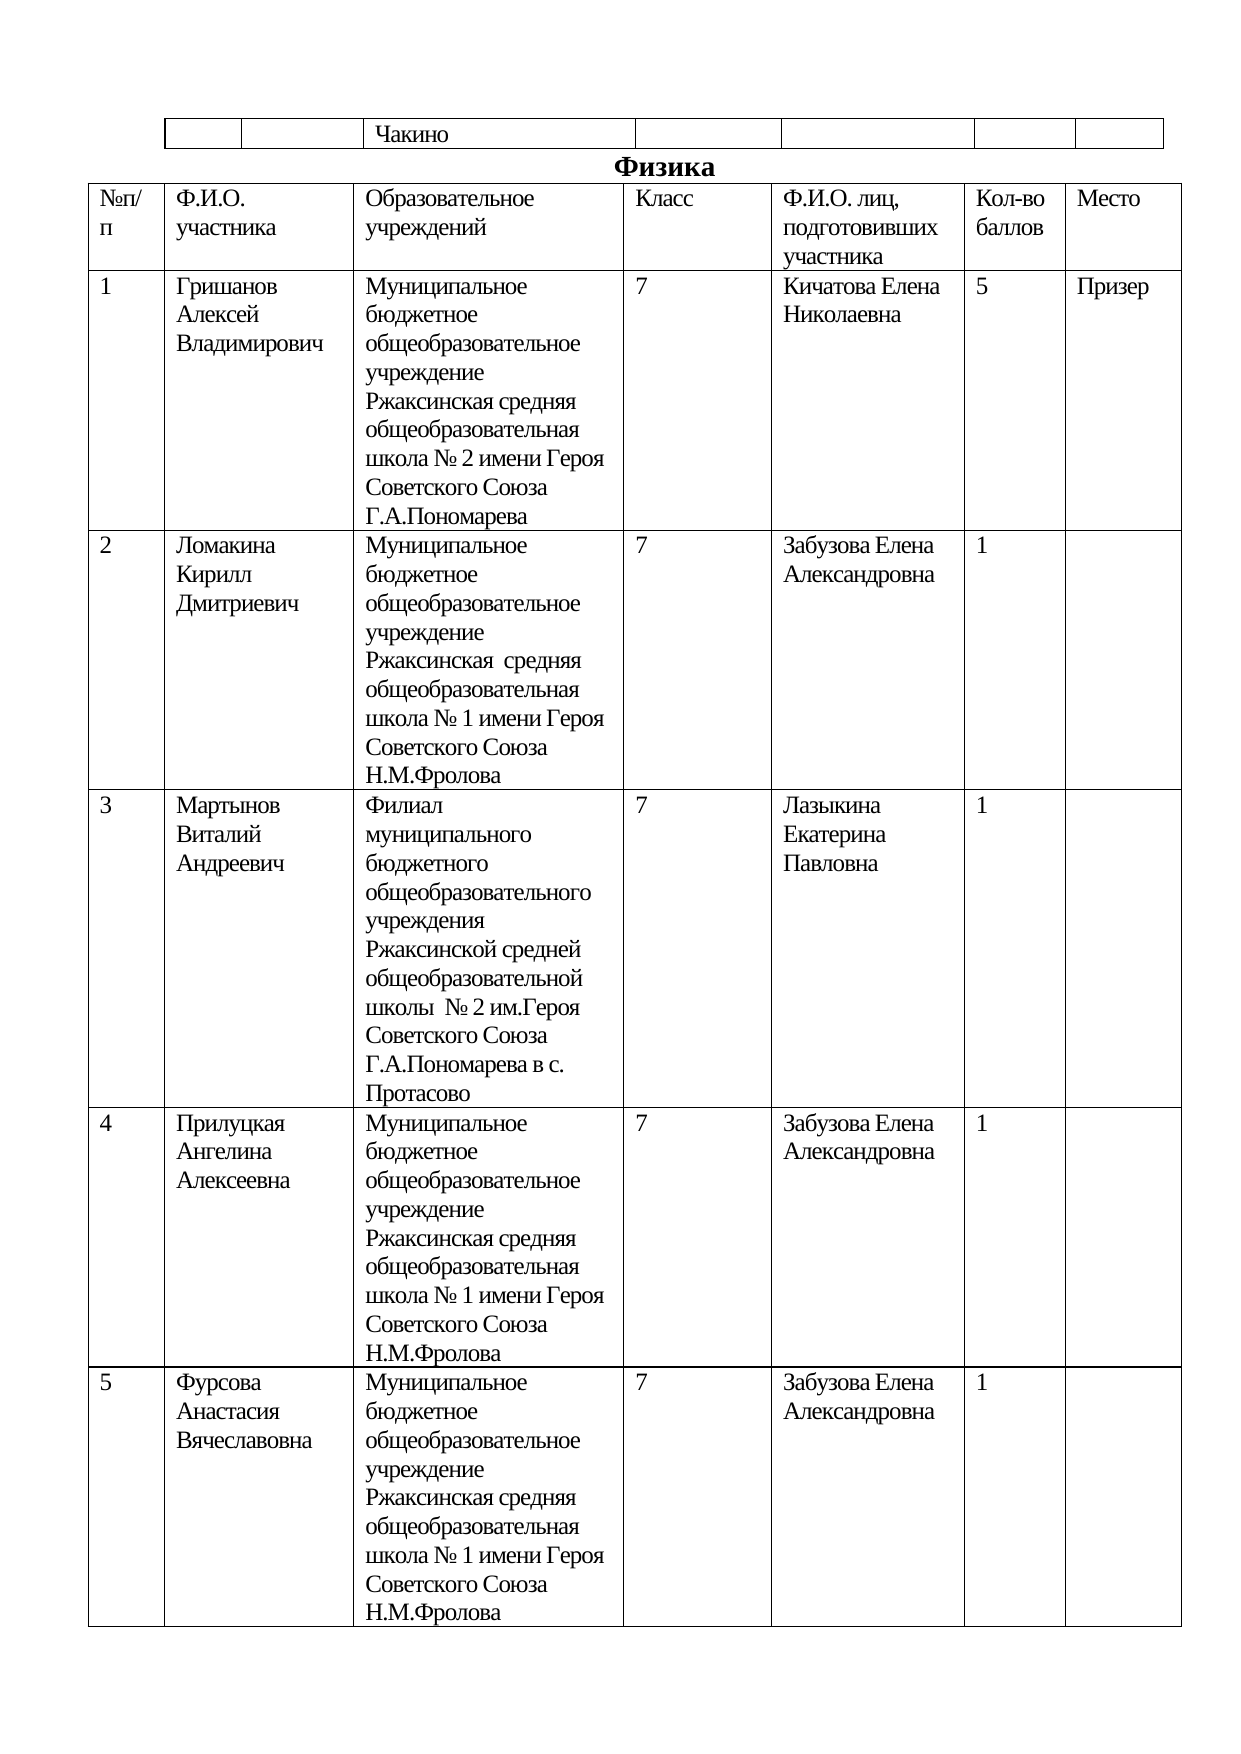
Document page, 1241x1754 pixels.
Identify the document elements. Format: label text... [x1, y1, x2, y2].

table_cell 1 [965, 1368, 1065, 1626]
table_header Образовательное учреждений [354, 184, 623, 270]
table_cell Забузова Елена Александровна [772, 1368, 964, 1626]
table_cell Муниципальное бюджетное общеобразовательное учреждение Ржаксинская средняя общеобразовательная школа № 2 имени Героя Советского Союза Г.А.Пономарева [354, 271, 623, 529]
table_header Ф.И.О. лиц, подготовивших участника [772, 184, 964, 270]
table_cell 5 [89, 1368, 164, 1626]
table_cell 1 [965, 531, 1065, 789]
table_cell [1066, 1108, 1181, 1366]
table_cell Забузова Елена Александровна [772, 1108, 964, 1366]
table_header Кол-во баллов [965, 184, 1065, 270]
table_cell 4 [89, 1108, 164, 1366]
table_cell Мартынов Виталий Андреевич [165, 790, 353, 1107]
table_cell 7 [624, 531, 771, 789]
table_cell Ломакина Кирилл Дмитриевич [165, 531, 353, 789]
table_cell 1 [89, 271, 164, 529]
table_cell [636, 119, 781, 148]
table_cell Гришанов Алексей Владимирович [165, 271, 353, 529]
table_cell Лазыкина Екатерина Павловна [772, 790, 964, 1107]
table_cell [1076, 119, 1163, 148]
table_cell Муниципальное бюджетное общеобразовательное учреждение Ржаксинская средняя общеобразовательная школа № 1 имени Героя Советского Союза Н.М.Фролова [354, 531, 623, 789]
table_cell [166, 119, 241, 148]
text Физика [177, 149, 1152, 182]
table_cell [975, 119, 1075, 148]
table_cell 5 [965, 271, 1065, 529]
table_cell Призер [1066, 271, 1181, 529]
table_cell 3 [89, 790, 164, 1107]
table_cell Забузова Елена Александровна [772, 531, 964, 789]
table_header Ф.И.О. участника [165, 184, 353, 270]
table_cell 2 [89, 531, 164, 789]
table_cell Чакино [364, 119, 635, 148]
table_cell [1066, 790, 1181, 1107]
table_cell Фурсова Анастасия Вячеславовна [165, 1368, 353, 1626]
table_cell 7 [624, 271, 771, 529]
table_cell Кичатова Елена Николаевна [772, 271, 964, 529]
table_cell Муниципальное бюджетное общеобразовательное учреждение Ржаксинская средняя общеобразовательная школа № 1 имени Героя Советского Союза Н.М.Фролова [354, 1368, 623, 1626]
table_cell 7 [624, 1108, 771, 1366]
table_cell 7 [624, 1368, 771, 1626]
table_cell Прилуцкая Ангелина Алексеевна [165, 1108, 353, 1366]
table_header Класс [624, 184, 771, 270]
table_cell 1 [965, 790, 1065, 1107]
table_cell Филиал муниципального бюджетного общеобразовательного учреждения Ржаксинской средней общеобразовательной школы № 2 им.Героя Советского Союза Г.А.Пономарева в с. Протасово [354, 790, 623, 1107]
table_cell [1066, 1368, 1181, 1626]
table_cell 7 [624, 790, 771, 1107]
table_cell [1066, 531, 1181, 789]
table_cell [242, 119, 363, 148]
table_header №п/п [89, 184, 164, 270]
table_header Место [1066, 184, 1181, 270]
table_cell Муниципальное бюджетное общеобразовательное учреждение Ржаксинская средняя общеобразовательная школа № 1 имени Героя Советского Союза Н.М.Фролова [354, 1108, 623, 1366]
table_cell 1 [965, 1108, 1065, 1366]
table_cell [782, 119, 974, 148]
